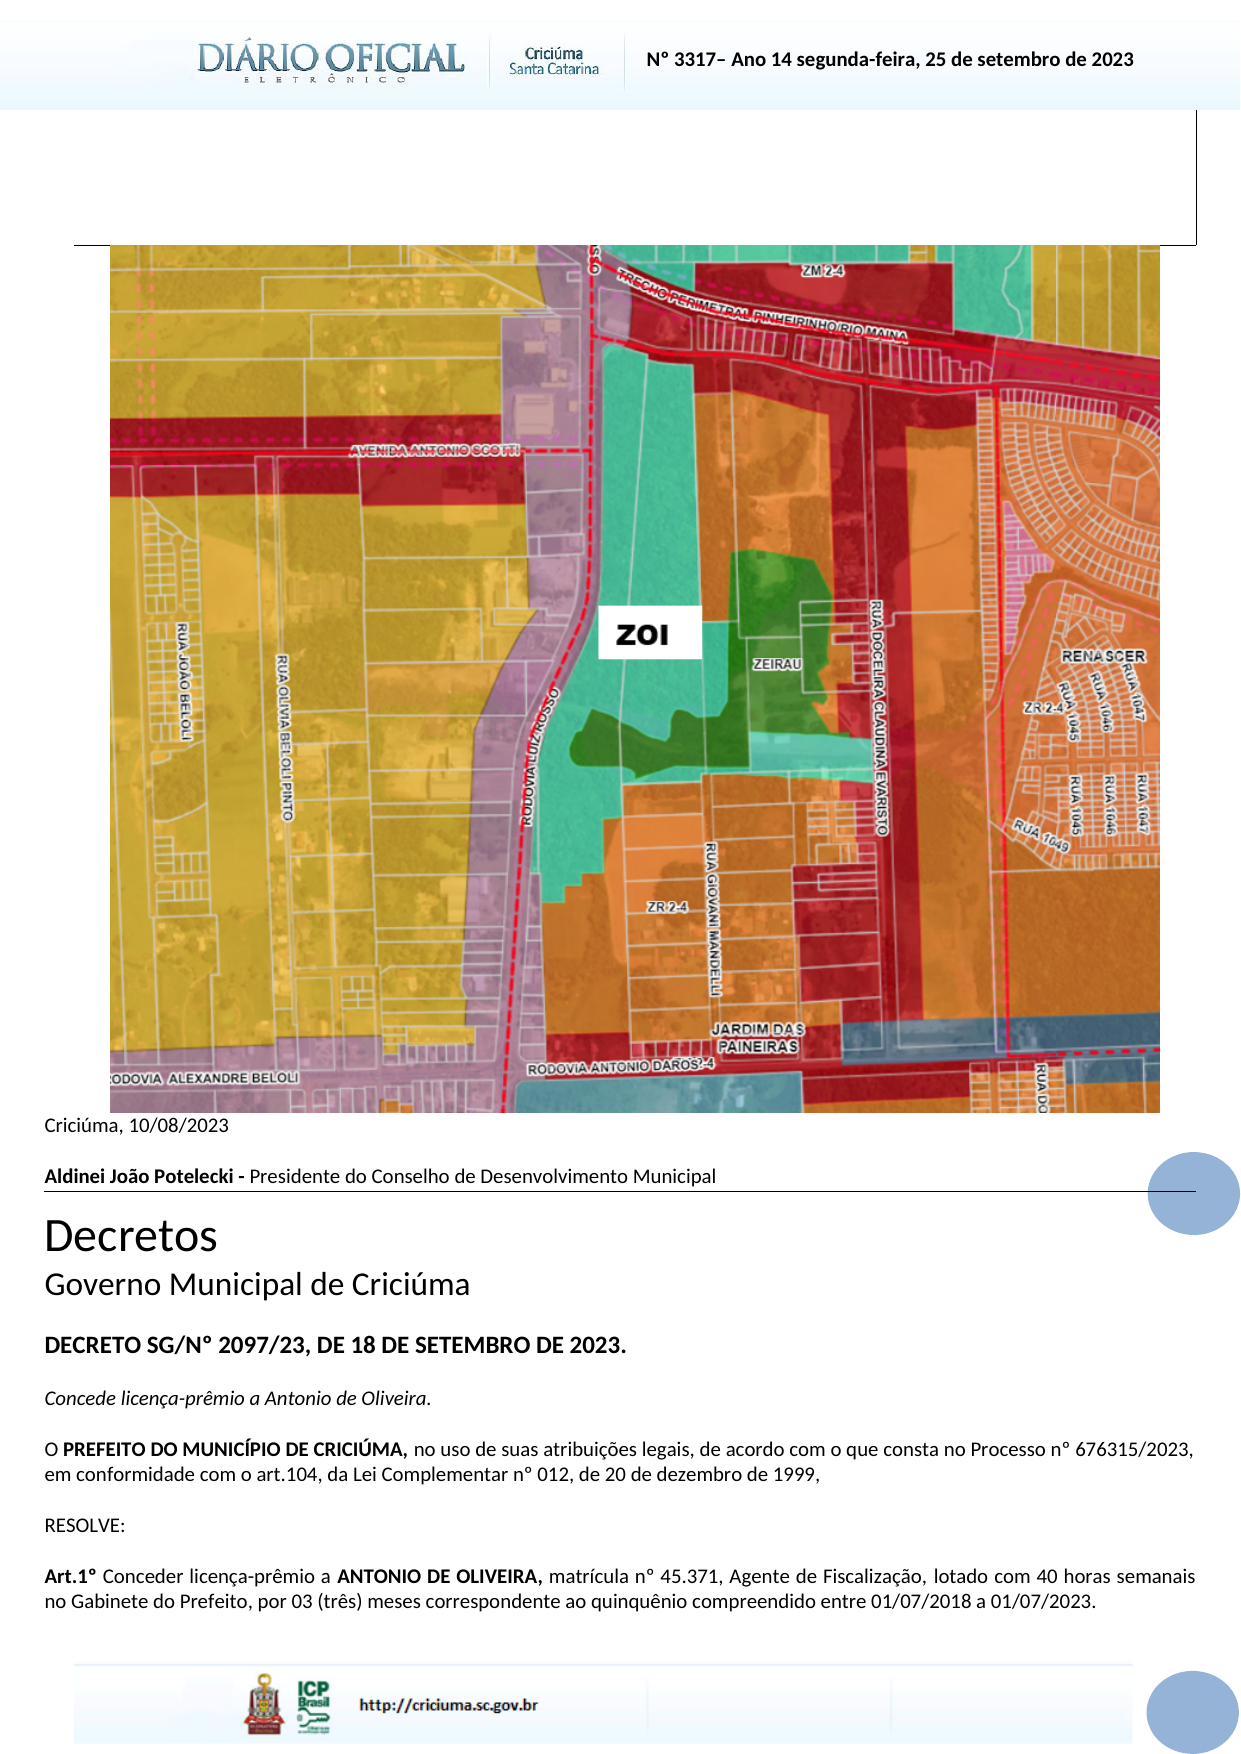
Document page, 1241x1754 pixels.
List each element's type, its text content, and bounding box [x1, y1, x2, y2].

text RESOLVE: [44, 1512, 1196, 1538]
text Art.1º Conceder licença-prêmio a ANTONIO DE OLIVEIRA, matrícula nº 45.371, Agente de Fiscalização, lotado com 40 horas semanais no Gabinete do Prefeito, por 03 (três) meses correspondente ao quinquênio compreendido entre 01/07/2018 a 01/07/2023. [44, 1563, 1196, 1614]
text O PREFEITO DO MUNICÍPIO DE CRICIÚMA, no uso de suas atribuições legais, de acordo com o que consta no Processo nº 676315/2023, em conformidade com o art.104, da Lei Complementar nº 012, de 20 de dezembro de 1999, [44, 1436, 1196, 1487]
text DECRETO SG/Nº 2097/23, DE 18 DE SETEMBRO DE 2023. [44, 1329, 1196, 1360]
text Concede licença-prêmio a Antonio de Oliveira. [44, 1385, 1196, 1411]
text Aldinei João Potelecki - Presidente do Conselho de Desenvolvimento Municipal [44, 1163, 1161, 1191]
text Criciúma, 10/08/2023 [44, 1113, 1196, 1138]
text Decretos [44, 1205, 1196, 1263]
text Governo Municipal de Criciúma [44, 1263, 1196, 1304]
